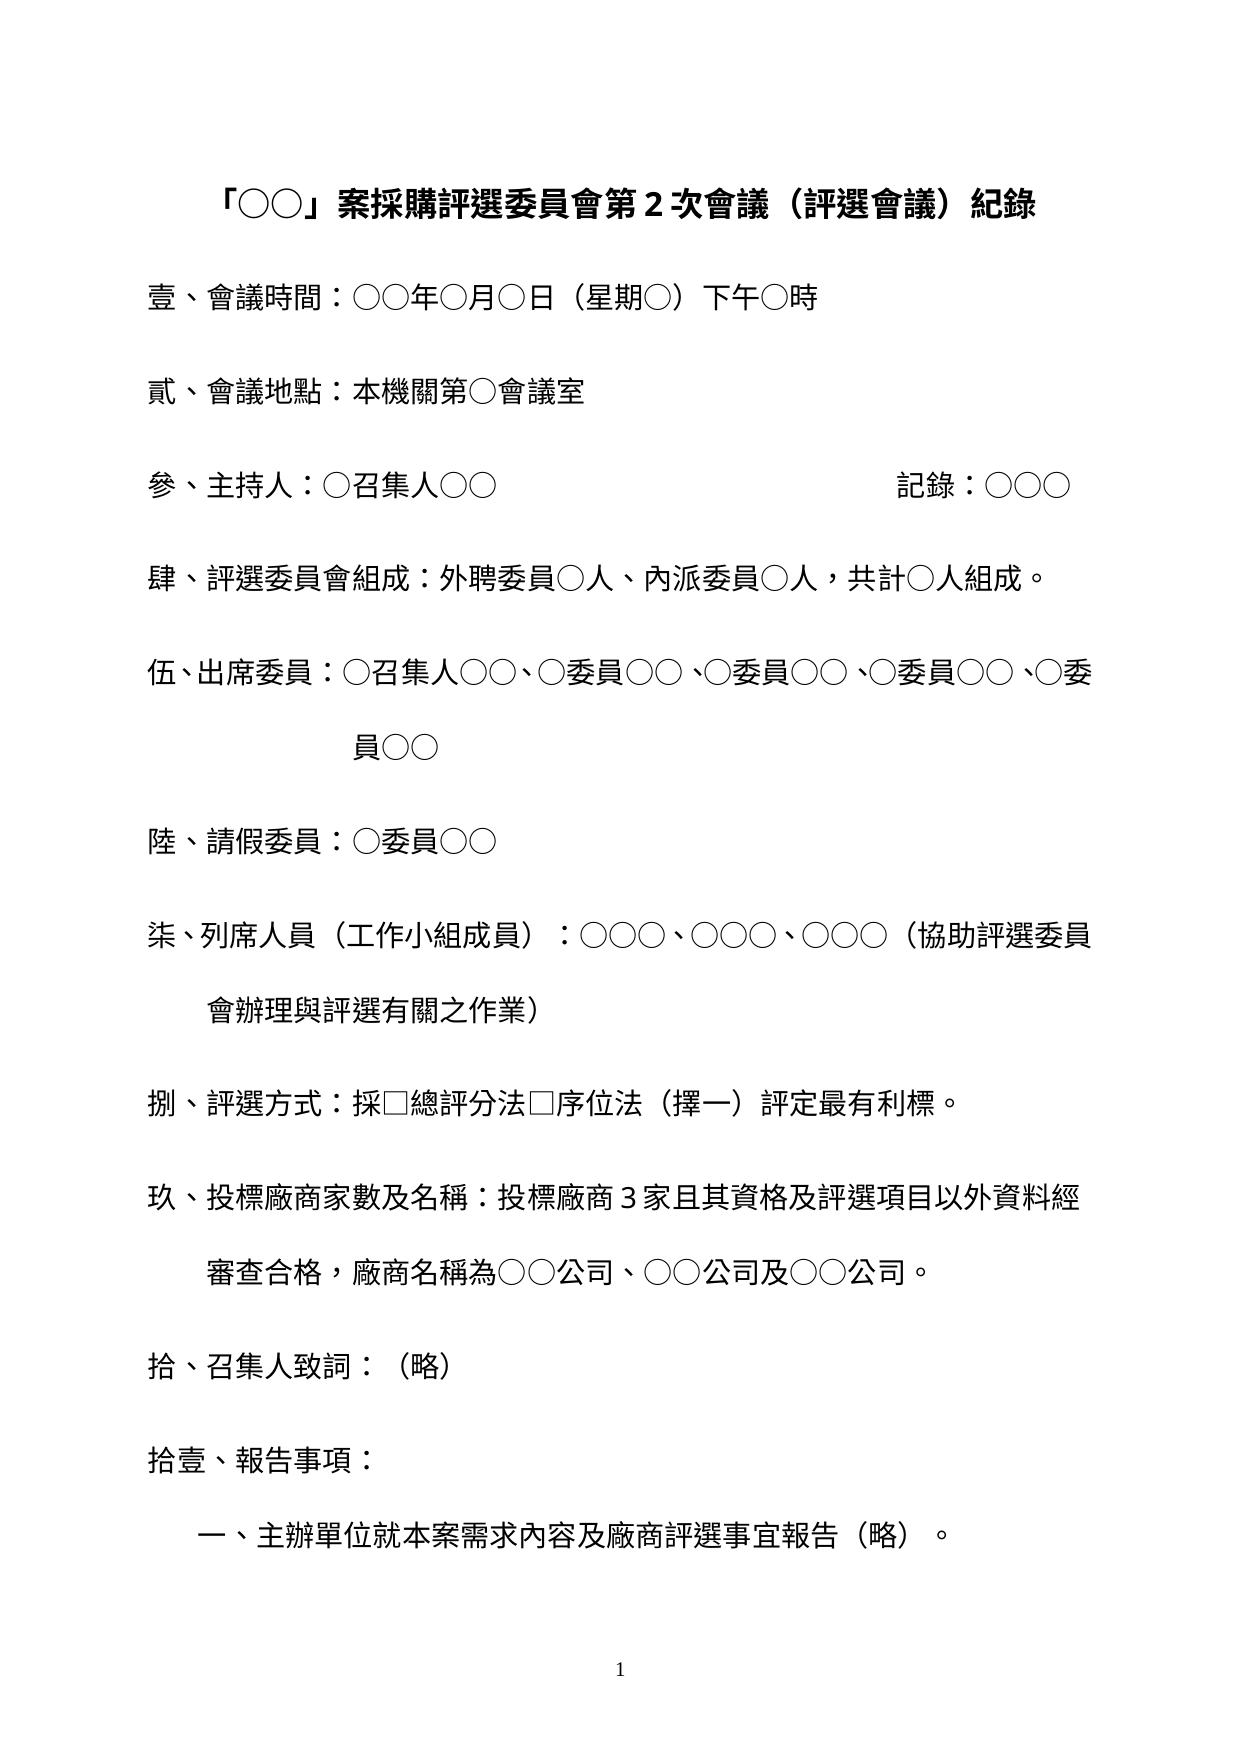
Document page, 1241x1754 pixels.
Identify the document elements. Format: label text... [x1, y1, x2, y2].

text 肆、評選委員會組成：外聘委員○人、內派委員○人，共計○人組成。 [148, 539, 1092, 614]
text 參、主持人：○召集人○○ 記錄：○○○ [148, 446, 1092, 521]
text 柒、列席人員（工作小組成員）：○○○、○○○、○○○（協助評選委員會辦理與評選有關之作業） [148, 896, 1092, 1046]
text 捌、評選方式：採□總評分法□序位法（擇一）評定最有利標。 [148, 1064, 1092, 1139]
text 一、主辦單位就本案需求內容及廠商評選事宜報告（略）。 [198, 1496, 1092, 1571]
text 「○○」案採購評選委員會第2次會議（評選會議）紀錄 [148, 164, 1092, 239]
text 拾壹、報告事項： [148, 1421, 1092, 1496]
text 貳、會議地點：本機關第○會議室 [148, 352, 1092, 427]
text 壹、會議時間：○○年○月○日（星期○）下午○時 [148, 258, 1092, 333]
text 玖、投標廠商家數及名稱：投標廠商3家且其資格及評選項目以外資料經審查合格，廠商名稱為○○公司、○○公司及○○公司。 [148, 1158, 1092, 1308]
text 伍、出席委員：○召集人○○、○委員○○、○委員○○、○委員○○、○委員○○ [148, 633, 1092, 783]
text 拾、召集人致詞：（略） [148, 1327, 1092, 1402]
text 陸、請假委員：○委員○○ [148, 802, 1092, 877]
